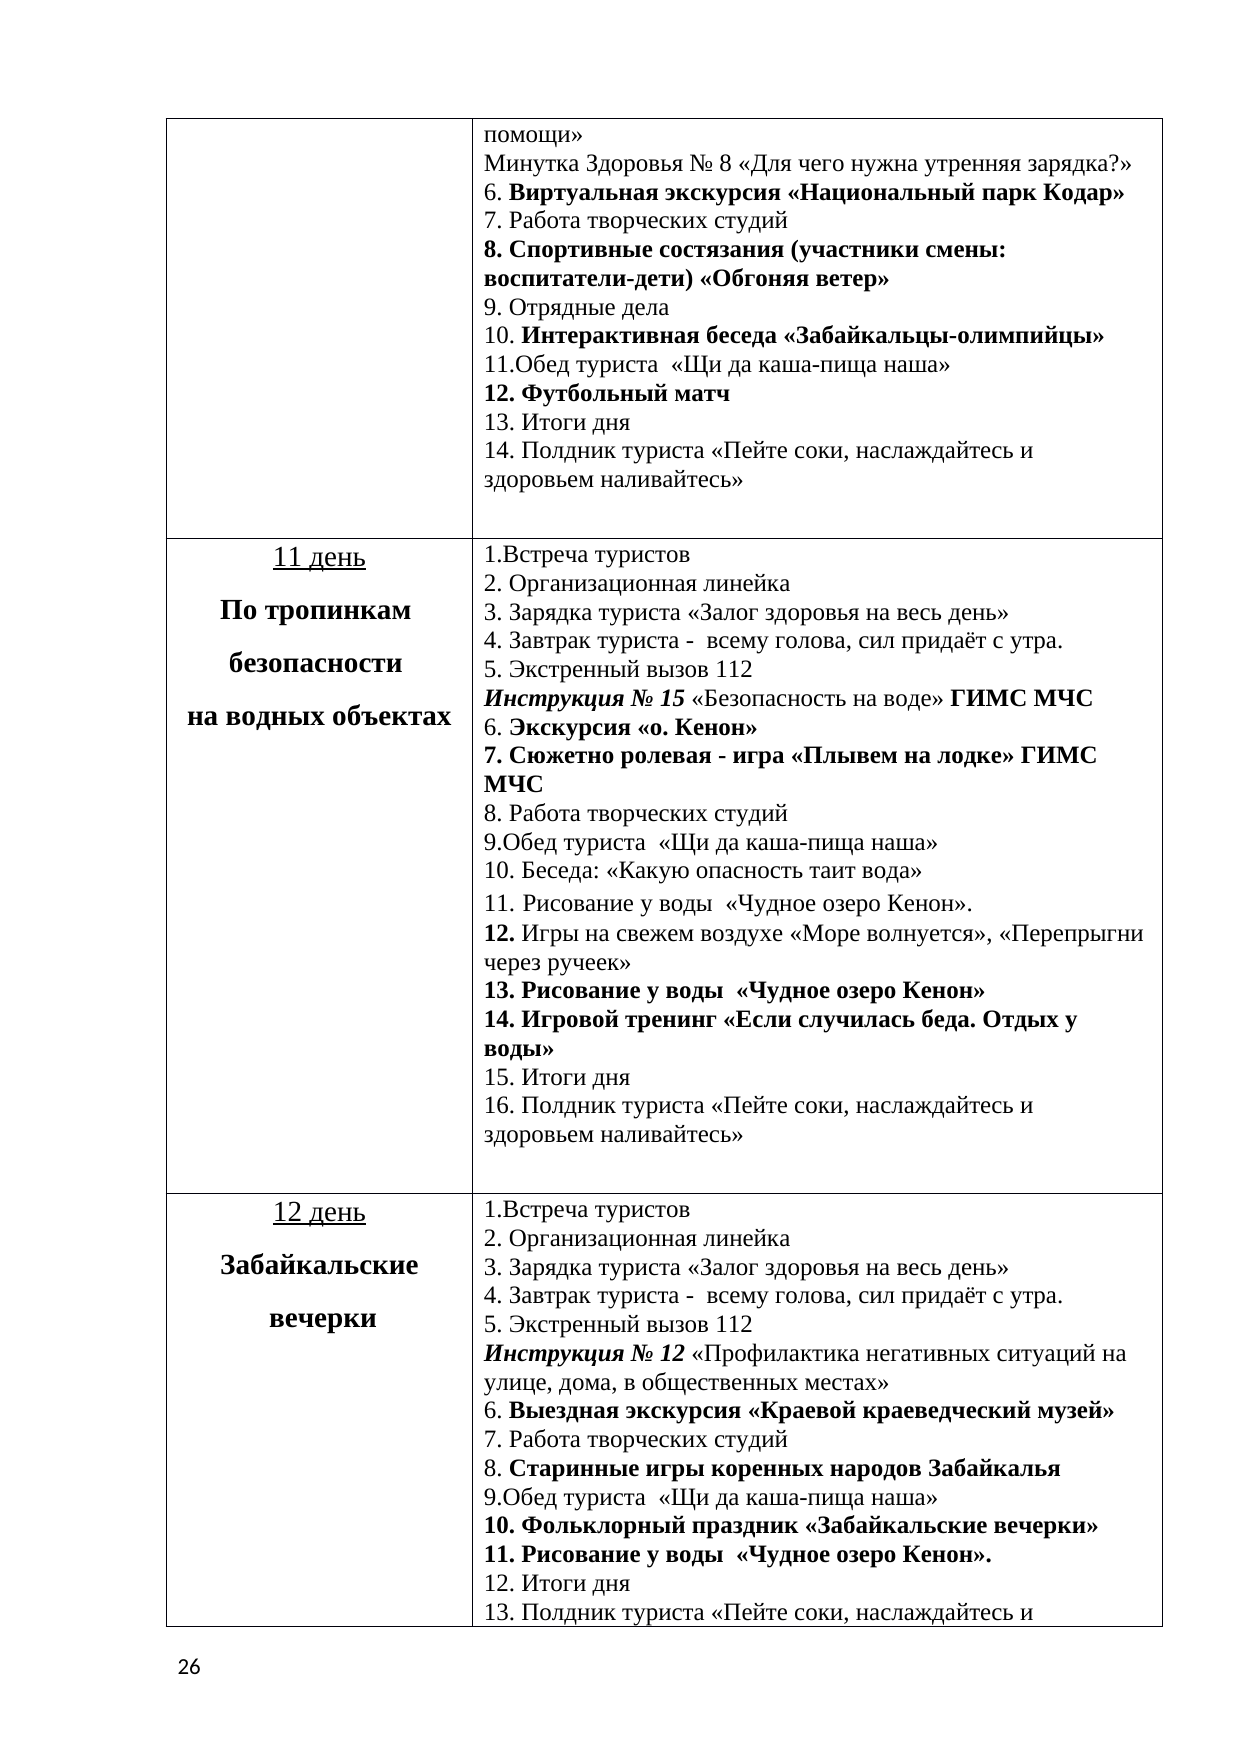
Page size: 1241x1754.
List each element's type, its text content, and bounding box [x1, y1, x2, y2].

table_cell [167, 119, 472, 538]
table_cell помощи» Минутка Здоровья № 8 «Для чего нужна утренняя зарядка?» 6. Виртуальная экскурсия «Национальный парк Кодар» 7. Работа творческих студий 8. Спортивные состязания (участники смены: воспитатели-дети) «Обгоняя ветер» 9. Отрядные дела 10. Интерактивная беседа «Забайкальцы-олимпийцы» 11.Обед туриста «Щи да каша-пища наша» 12. Футбольный матч 13. Итоги дня 14. Полдник туриста «Пейте соки, наслаждайтесь и здоровьем наливайтесь» [473, 119, 1162, 538]
table_cell 12 день Забайкальские вечерки [167, 1194, 472, 1626]
table_cell 1.Встреча туристов 2. Организационная линейка 3. Зарядка туриста «Залог здоровья на весь день» 4. Завтрак туриста - всему голова, сил придаёт с утра. 5. Экстренный вызов 112 Инструкция № 15 «Безопасность на воде» ГИМС МЧС 6. Экскурсия «о. Кенон» 7. Сюжетно ролевая - игра «Плывем на лодке» ГИМС МЧС 8. Работа творческих студий 9.Обед туриста «Щи да каша-пища наша» 10. Беседа: «Какую опасность таит вода» 11. Рисование у воды «Чудное озеро Кенон». 12. Игры на свежем воздухе «Море волнуется», «Перепрыгни через ручеек» 13. Рисование у воды «Чудное озеро Кенон» 14. Игровой тренинг «Если случилась беда. Отдых у воды» 15. Итоги дня 16. Полдник туриста «Пейте соки, наслаждайтесь и здоровьем наливайтесь» [473, 539, 1162, 1193]
table_cell 1.Встреча туристов 2. Организационная линейка 3. Зарядка туриста «Залог здоровья на весь день» 4. Завтрак туриста - всему голова, сил придаёт с утра. 5. Экстренный вызов 112 Инструкция № 12 «Профилактика негативных ситуаций на улице, дома, в общественных местах» 6. Выездная экскурсия «Краевой краеведческий музей» 7. Работа творческих студий 8. Старинные игры коренных народов Забайкалья 9.Обед туриста «Щи да каша-пища наша» 10. Фольклорный праздник «Забайкальские вечерки» 11. Рисование у воды «Чудное озеро Кенон». 12. Итоги дня 13. Полдник туриста «Пейте соки, наслаждайтесь и [473, 1194, 1162, 1626]
table_cell 11 день По тропинкам безопасности на водных объектах [167, 539, 472, 1193]
